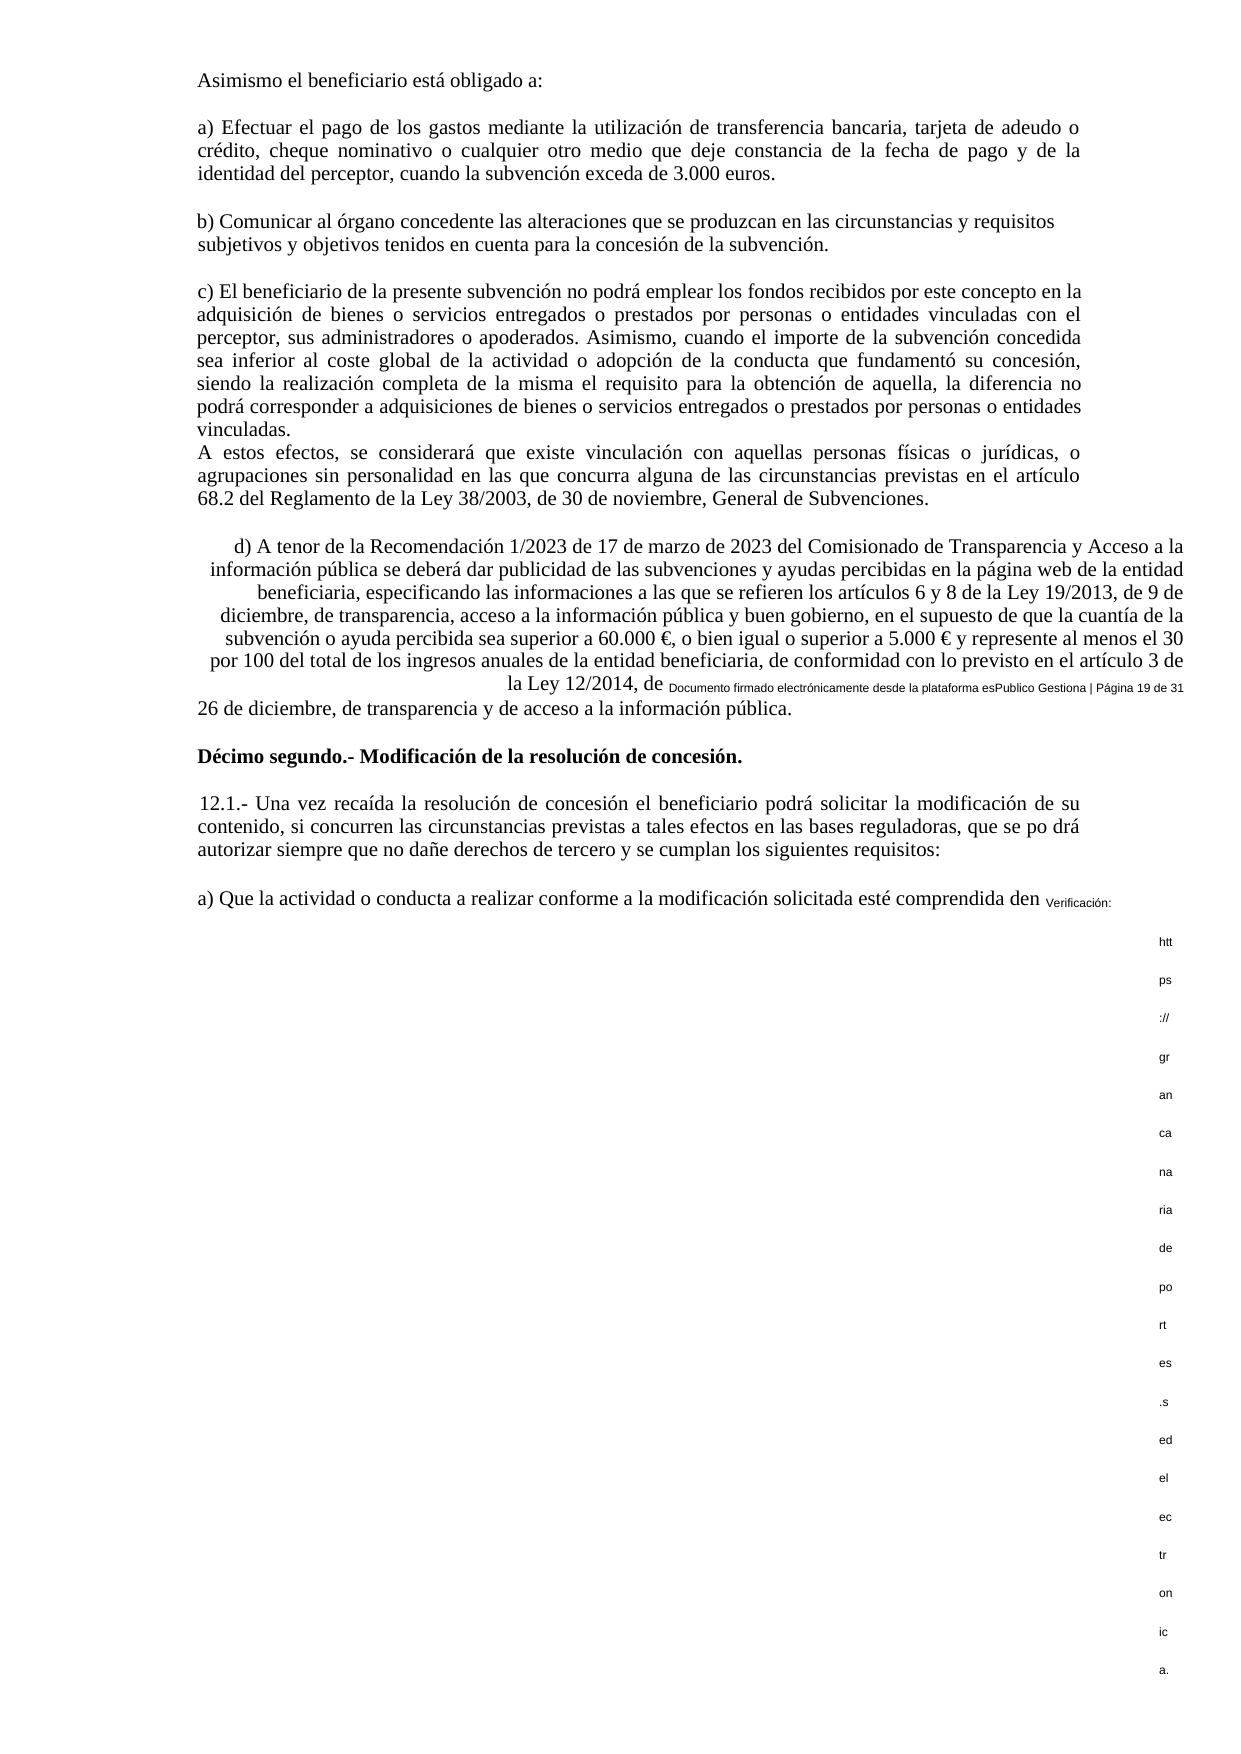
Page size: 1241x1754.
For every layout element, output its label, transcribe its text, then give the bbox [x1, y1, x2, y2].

text c) El beneficiario de la presente subvención no podrá emplear los fondos recibidos por este concepto en la adquisición de bienes o servicios entregados o prestados por personas o entidades vinculadas con el perceptor, sus administradores o apoderados. Asimismo, cuando el importe de la subvención concedida sea inferior al coste global de la actividad o adopción de la conducta que fundamentó su concesión, siendo la realización completa de la misma el requisito para la obtención de aquella, la diferencia no podrá corresponder a adquisiciones de bienes o servicios entregados o prestados por personas o entidades vinculadas. [197, 281, 1082, 441]
text Asimismo el beneficiario está obligado a: [197, 68, 1184, 92]
text 12.1.- Una vez recaída la resolución de concesión el beneficiario podrá solicitar la modificación de su contenido, si concurren las circunstancias previstas a tales efectos en las bases reguladoras, que se po drá autorizar siempre que no dañe derechos de tercero y se cumplan los siguientes requisitos: [197, 792, 1082, 861]
text a) Que la actividad o conducta a realizar conforme a la modificación solicitada esté comprendida den Verificación: https://grancanariadeportes.sedelectronica. [197, 886, 1172, 1677]
text d) A tenor de la Recomendación 1/2023 de 17 de marzo de 2023 del Comisionado de Transparencia y Acceso a la información pública se deberá dar publicidad de las subvenciones y ayudas percibidas en la página web de la entidad beneficiaria, especificando las informaciones a las que se refieren los artículos 6 y 8 de la Ley 19/2013, de 9 de diciembre, de transparencia, acceso a la información pública y buen gobierno, en el supuesto de que la cuantía de la subvención o ayuda percibida sea superior a 60.000 €, o bien igual o superior a 5.000 € y represente al menos el 30 por 100 del total de los ingresos anuales de la entidad beneficiaria, de conformidad con lo previsto en el artículo 3 de la Ley 12/2014, de Documento firmado electrónicamente desde la plataforma esPublico Gestiona | Página 19 de 31 [197, 535, 1184, 695]
text 26 de diciembre, de transparencia y de acceso a la información pública. [197, 695, 1184, 719]
text A estos efectos, se considerará que existe vinculación con aquellas personas físicas o jurídicas, o agrupaciones sin personalidad en las que concurra alguna de las circunstancias previstas en el artículo 68.2 del Reglamento de la Ley 38/2003, de 30 de noviembre, General de Subvenciones. [197, 441, 1082, 510]
text a) Efectuar el pago de los gastos mediante la utilización de transferencia bancaria, tarjeta de adeudo o crédito, cheque nominativo o cualquier otro medio que deje constancia de la fecha de pago y de la identidad del perceptor, cuando la subvención exceda de 3.000 euros. [197, 116, 1082, 185]
text Décimo segundo.- Modificación de la resolución de concesión. [197, 744, 1184, 768]
text b) Comunicar al órgano concedente las alteraciones que se produzcan en las circunstancias y requisitos subjetivos y objetivos tenidos en cuenta para la concesión de la subvención. [197, 210, 1081, 256]
